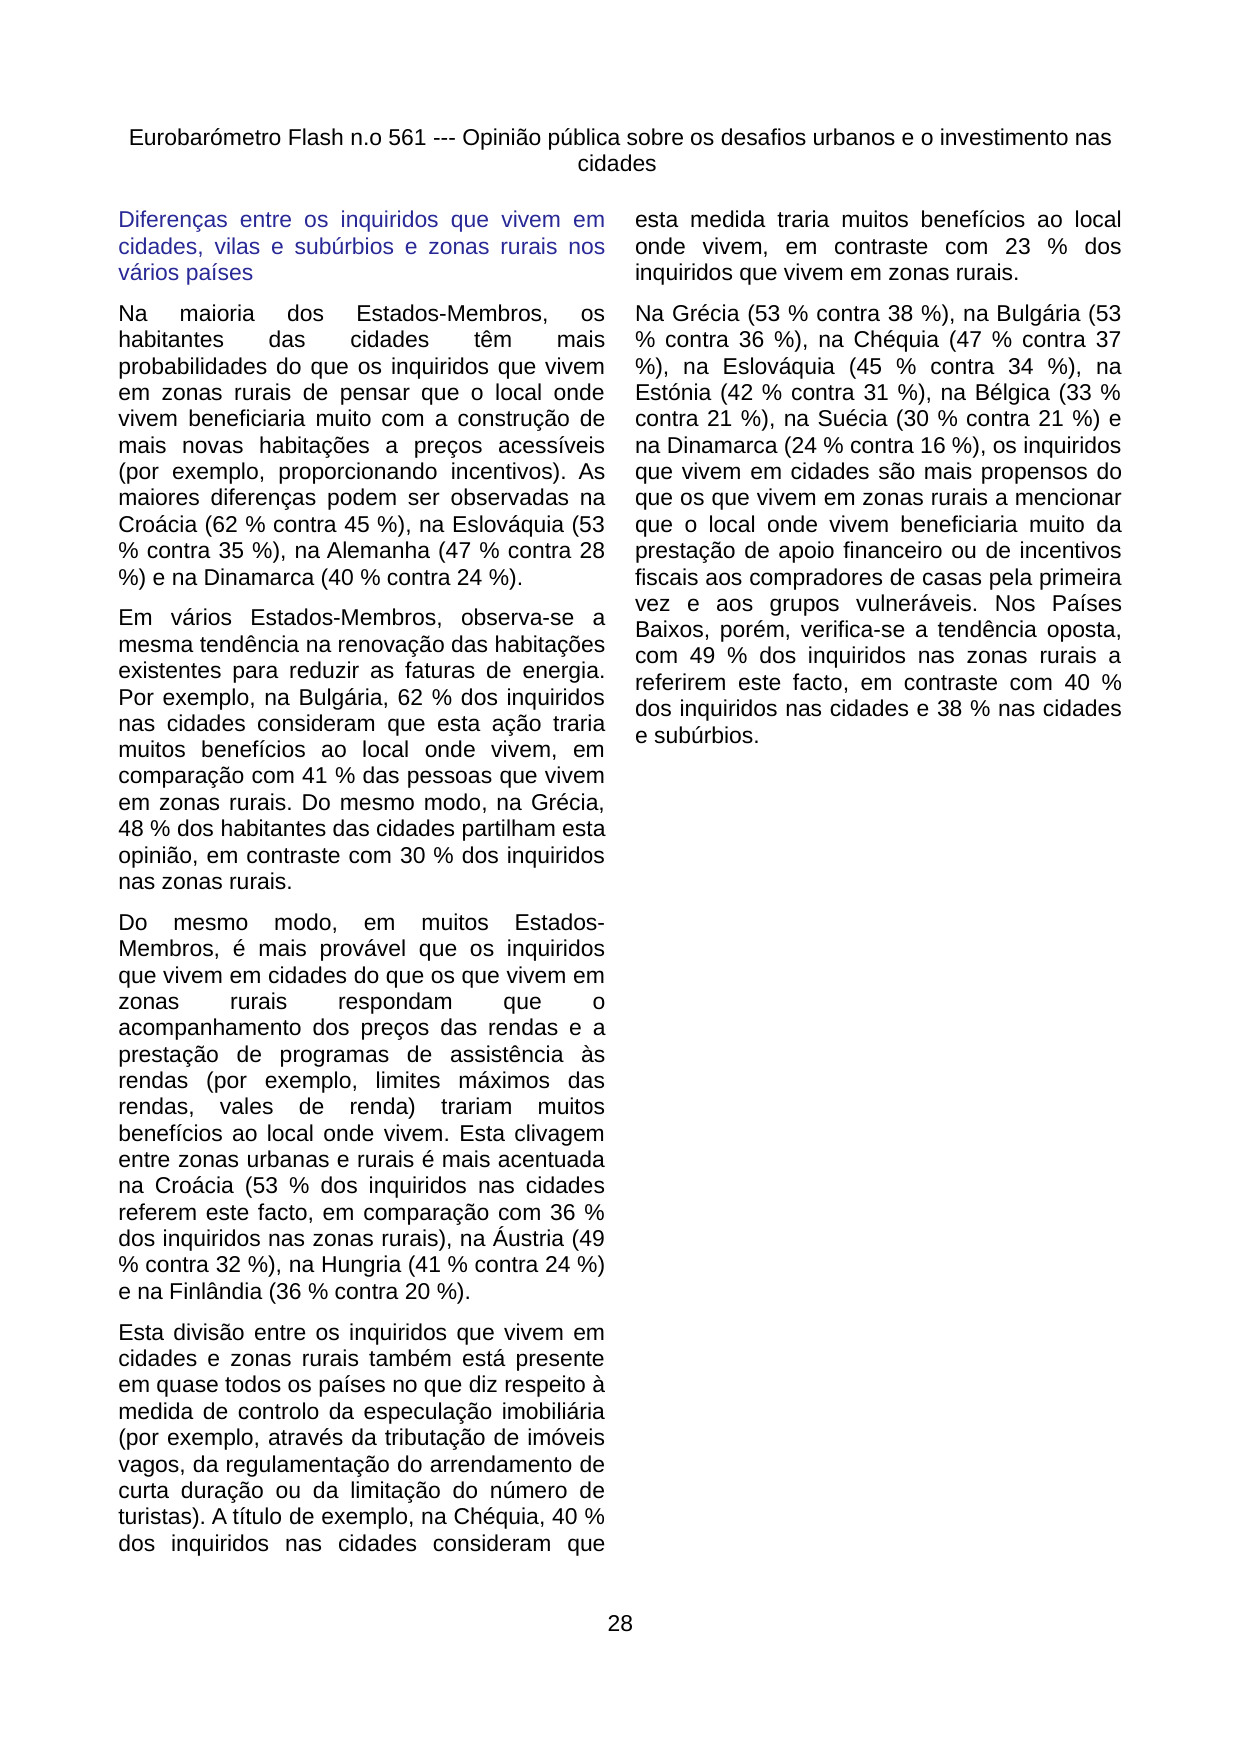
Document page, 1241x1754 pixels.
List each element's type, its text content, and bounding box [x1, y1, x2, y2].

text Do mesmo modo, em muitos Estados-Membros, é mais provável que os inquiridos que vivem em cidades do que os que vivem em zonas rurais respondam que o acompanhamento dos preços das rendas e a prestação de programas de assistência às rendas (por exemplo, limites máximos das rendas, vales de renda) trariam muitos benefícios ao local onde vivem. Esta clivagem entre zonas urbanas e rurais é mais acentuada na Croácia (53 % dos inquiridos nas cidades referem este facto, em comparação com 36 % dos inquiridos nas zonas rurais), na Áustria (49 % contra 32 %), na Hungria (41 % contra 24 %) e na Finlândia (36 % contra 20 %). [118, 909, 605, 1304]
text Na Grécia (53 % contra 38 %), na Bulgária (53 % contra 36 %), na Chéquia (47 % contra 37 %), na Eslováquia (45 % contra 34 %), na Estónia (42 % contra 31 %), na Bélgica (33 % contra 21 %), na Suécia (30 % contra 21 %) e na Dinamarca (24 % contra 16 %), os inquiridos que vivem em cidades são mais propensos do que os que vivem em zonas rurais a mencionar que o local onde vivem beneficiaria muito da prestação de apoio financeiro ou de incentivos fiscais aos compradores de casas pela primeira vez e aos grupos vulneráveis. Nos Países Baixos, porém, verifica-se a tendência oposta, com 49 % dos inquiridos nas zonas rurais a referirem este facto, em contraste com 40 % dos inquiridos nas cidades e 38 % nas cidades e subúrbios. [635, 300, 1122, 748]
text Esta divisão entre os inquiridos que vivem em cidades e zonas rurais também está presente em quase todos os países no que diz respeito à medida de controlo da especulação imobiliária (por exemplo, através da tributação de imóveis vagos, da regulamentação do arrendamento de curta duração ou da limitação do número de turistas). A título de exemplo, na Chéquia, 40 % dos inquiridos nas cidades consideram que [118, 1319, 605, 1556]
text Em vários Estados-Membros, observa-se a mesma tendência na renovação das habitações existentes para reduzir as faturas de energia. Por exemplo, na Bulgária, 62 % dos inquiridos nas cidades consideram que esta ação traria muitos benefícios ao local onde vivem, em comparação com 41 % das pessoas que vivem em zonas rurais. Do mesmo modo, na Grécia, 48 % dos habitantes das cidades partilham esta opinião, em contraste com 30 % dos inquiridos nas zonas rurais. [118, 604, 605, 894]
text esta medida traria muitos benefícios ao local onde vivem, em contraste com 23 % dos inquiridos que vivem em zonas rurais. [635, 206, 1122, 285]
text Diferenças entre os inquiridos que vivem em cidades, vilas e subúrbios e zonas rurais nos vários países [118, 206, 605, 285]
text Na maioria dos Estados-Membros, os habitantes das cidades têm mais probabilidades do que os inquiridos que vivem em zonas rurais de pensar que o local onde vivem beneficiaria muito com a construção de mais novas habitações a preços acessíveis (por exemplo, proporcionando incentivos). As maiores diferenças podem ser observadas na Croácia (62 % contra 45 %), na Eslováquia (53 % contra 35 %), na Alemanha (47 % contra 28 %) e na Dinamarca (40 % contra 24 %). [118, 300, 605, 590]
